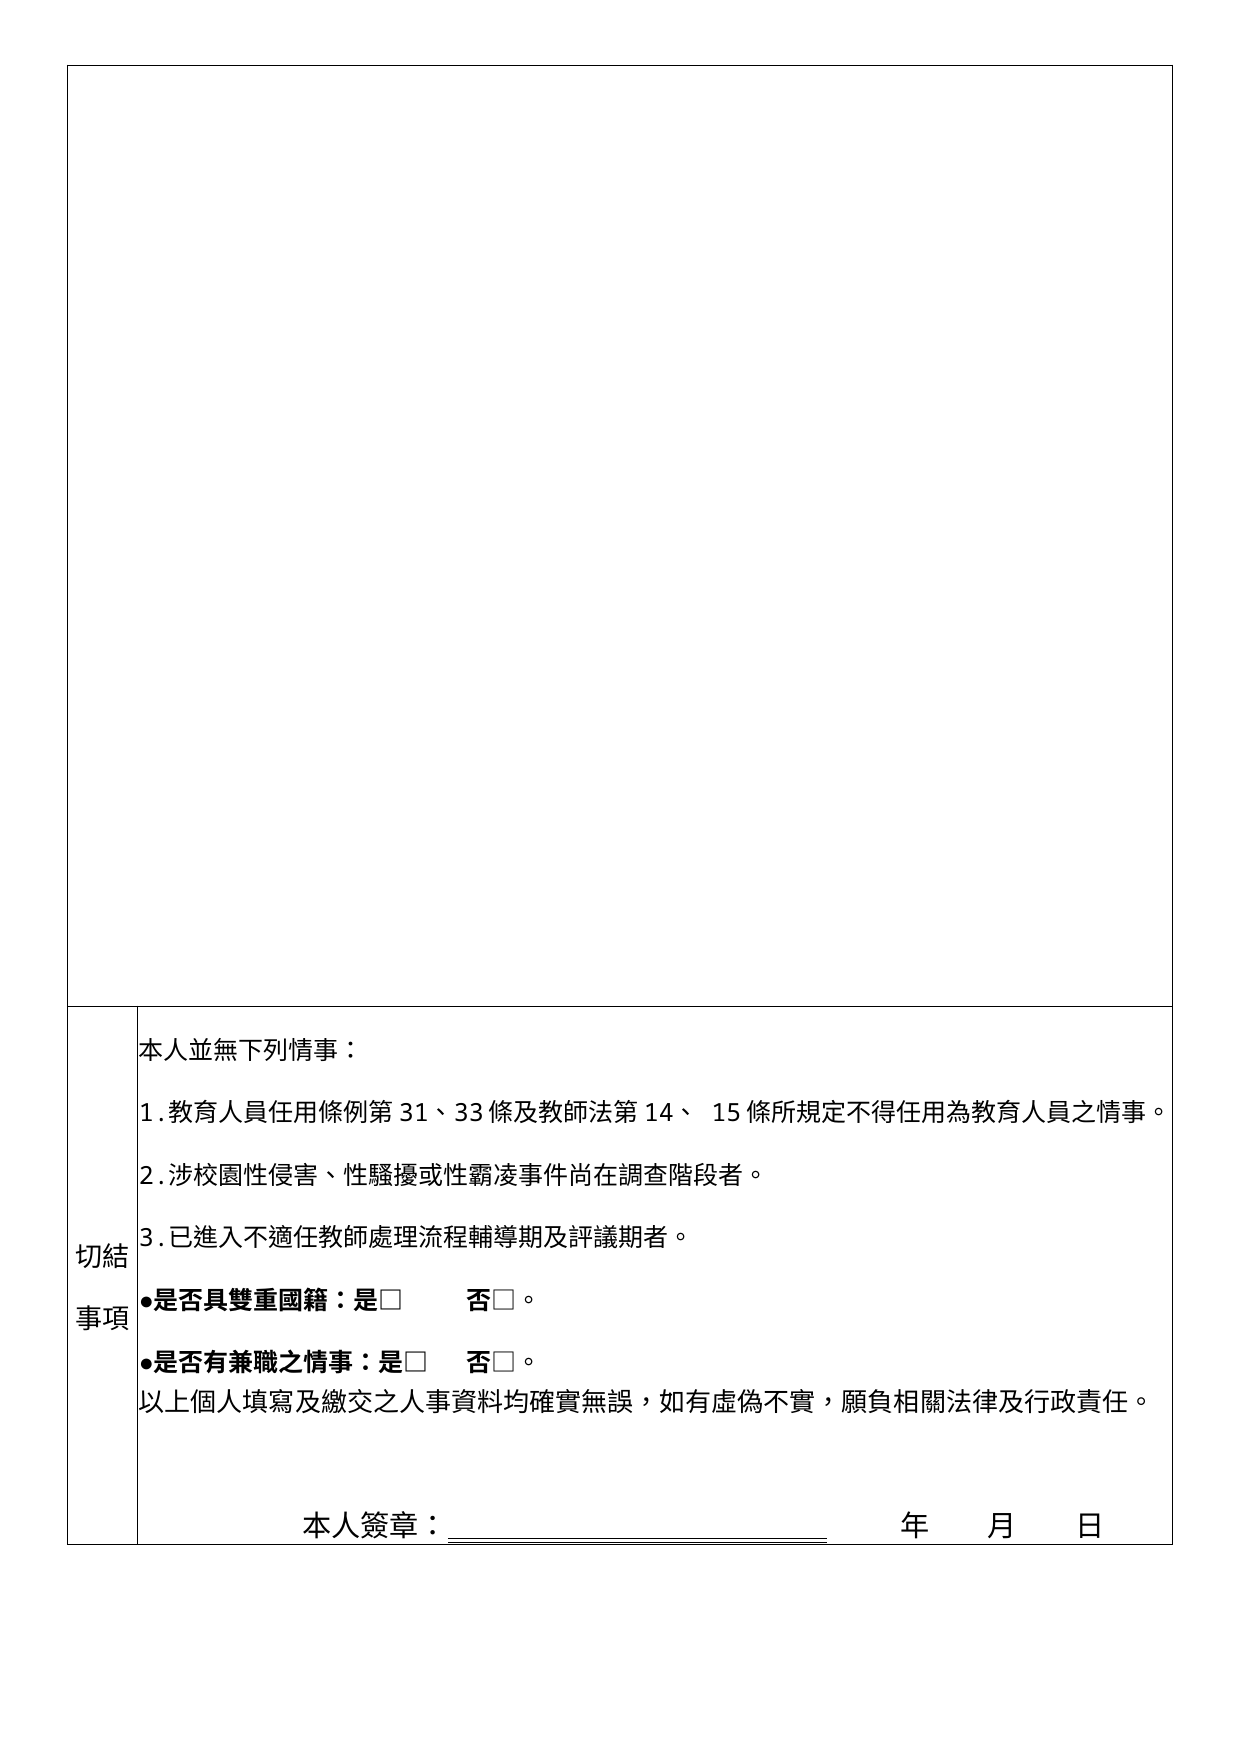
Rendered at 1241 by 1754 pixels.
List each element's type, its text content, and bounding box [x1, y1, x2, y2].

table_cell [68, 66, 1172, 1006]
table_cell 切結事項 [68, 1007, 137, 1544]
table_cell 本人並無下列情事： 1.教育人員任用條例第31、33條及教師法第14、 15條所規定不得任用為教育人員之情事。 2.涉校園性侵害、性騷擾或性霸凌事件尚在調查階段者。 3.已進入不適任教師處理流程輔導期及評議期者。 ●是否具雙重國籍：是□ 否□。 ●是否有兼職之情事：是□ 否□。 以上個人填寫及繳交之人事資料均確實無誤，如有虛偽不實，願負相關法律及行政責任。 本人簽章： 年 月 日 [138, 1007, 1172, 1544]
